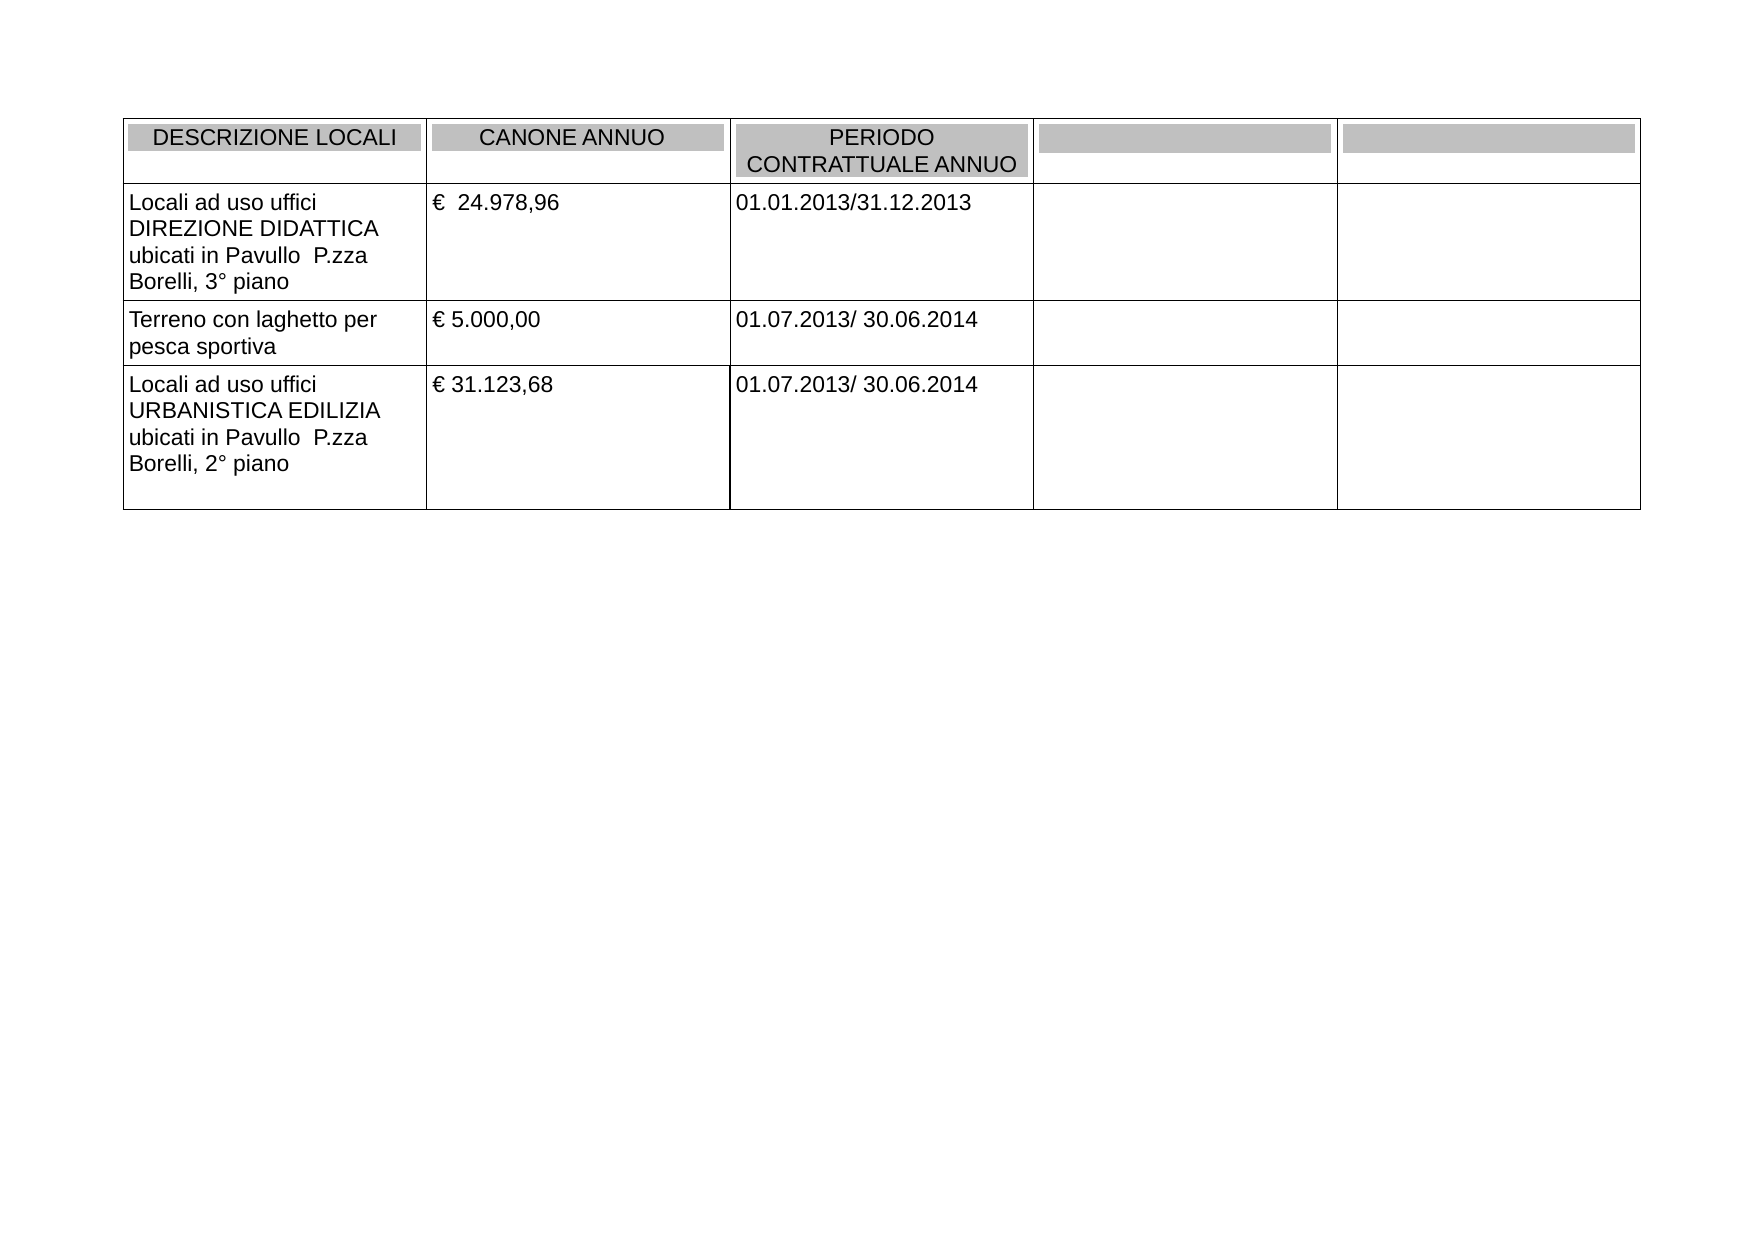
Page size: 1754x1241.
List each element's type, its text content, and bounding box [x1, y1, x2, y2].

table_header DESCRIZIONE LOCALI [124, 119, 426, 183]
table_header [1034, 119, 1337, 183]
table_cell Locali ad uso uffici DIREZIONE DIDATTICA ubicati in Pavullo P.zza Borelli, 3° piano [124, 184, 426, 300]
table_header PERIODO CONTRATTUALE ANNUO [731, 119, 1033, 183]
table_cell [1034, 366, 1337, 509]
table_cell 01.01.2013/31.12.2013 [731, 184, 1033, 300]
table_cell [1338, 301, 1640, 365]
table_cell € 24.978,96 [427, 184, 730, 300]
table_cell [1034, 301, 1337, 365]
table_cell [1034, 184, 1337, 300]
table_header [1338, 119, 1640, 183]
table_cell Locali ad uso uffici URBANISTICA EDILIZIA ubicati in Pavullo P.zza Borelli, 2° piano [124, 366, 426, 509]
table_header CANONE ANNUO [427, 119, 730, 183]
table_cell € 5.000,00 [427, 301, 730, 365]
table_cell 01.07.2013/ 30.06.2014 [731, 301, 1033, 365]
table_cell [1338, 366, 1640, 509]
table_cell Terreno con laghetto per pesca sportiva [124, 301, 426, 365]
table_cell [1338, 184, 1640, 300]
table_cell 01.07.2013/ 30.06.2014 [731, 366, 1033, 509]
table_cell € 31.123,68 [427, 366, 729, 509]
